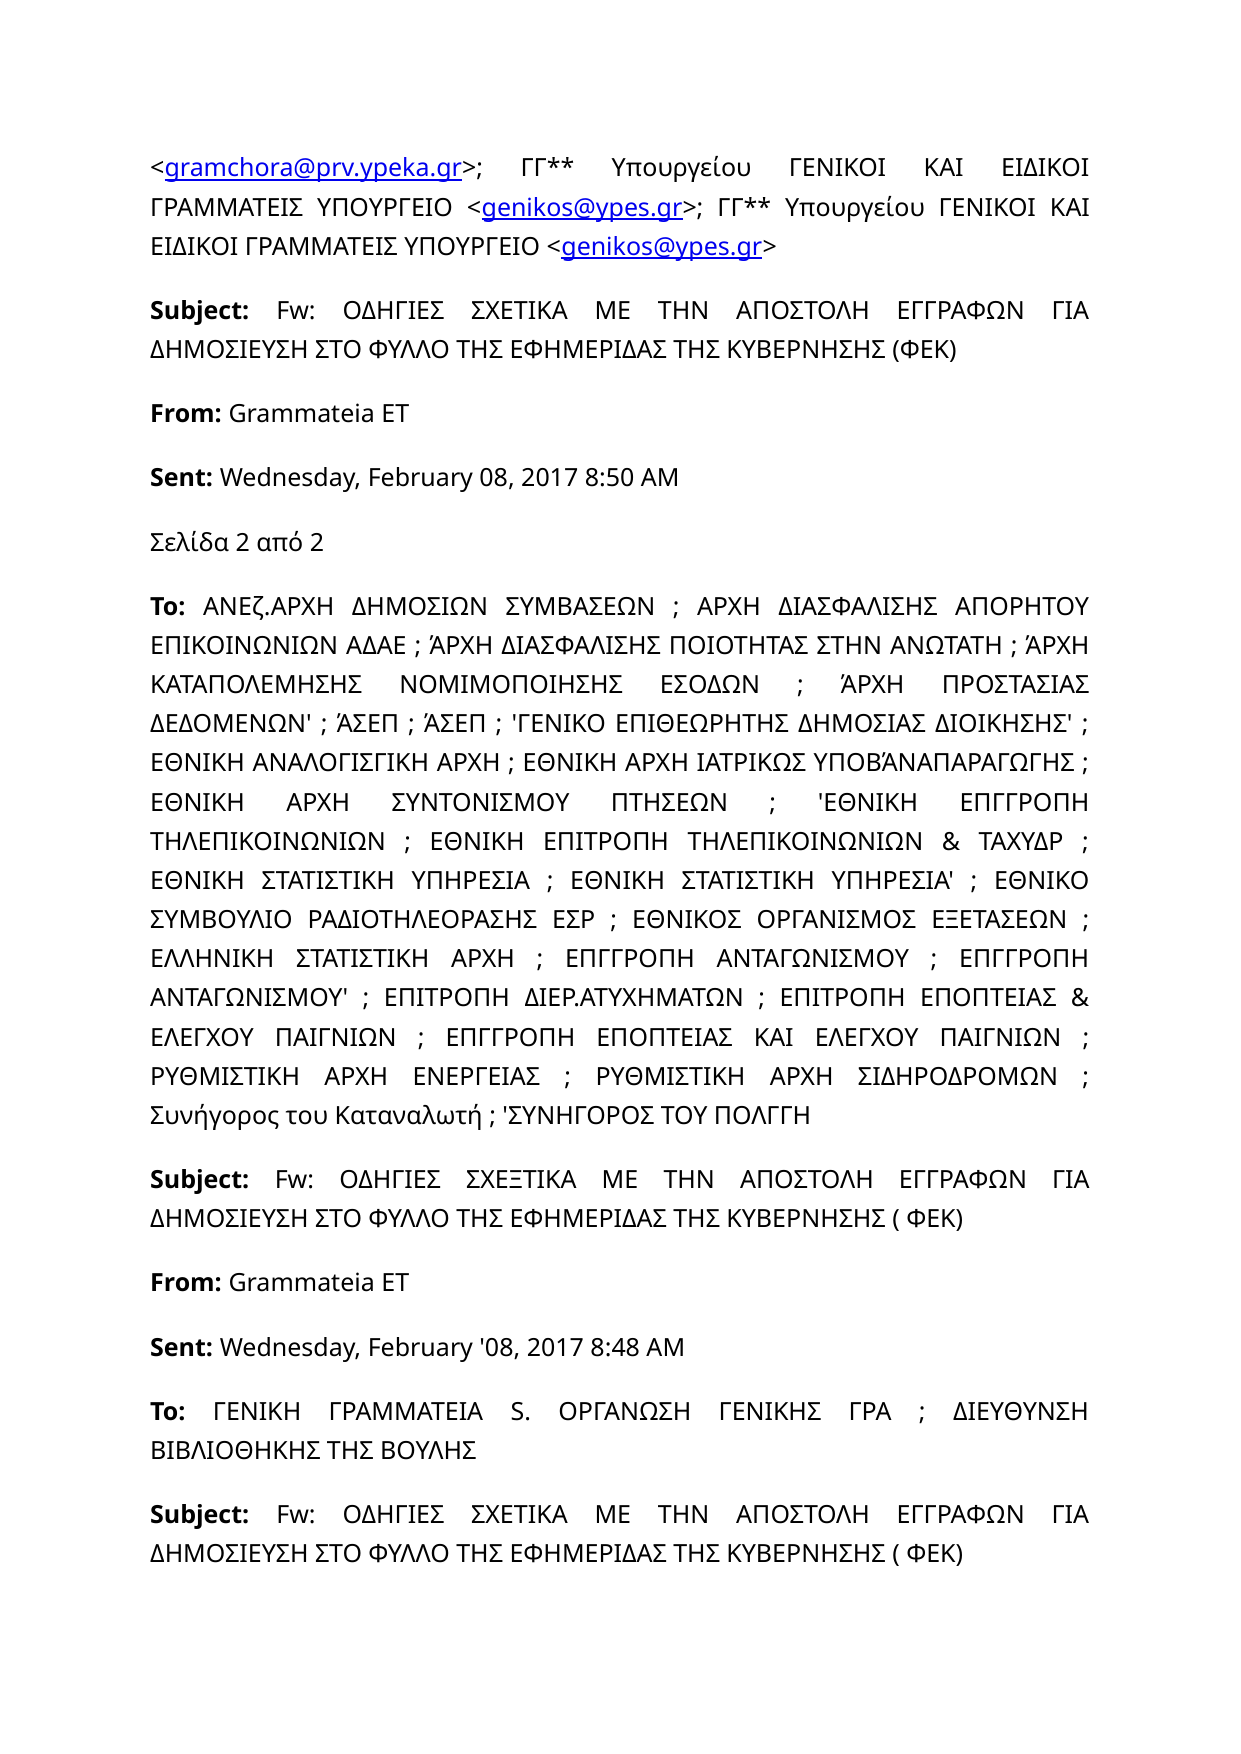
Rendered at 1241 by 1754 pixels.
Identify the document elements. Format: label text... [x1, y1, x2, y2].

text Sent: Wednesday, February '08, 2017 8:48 AM [150, 1329, 1090, 1363]
text From: Grammateia ET [150, 396, 1090, 430]
text Σελίδα 2 από 2 [150, 524, 1090, 558]
text Το: ΑΝΕζ.ΑΡΧΗ ΔΗΜΟΣΙΩΝ ΣΥΜΒΑΣΕΩΝ ; ΑΡΧΗ ΔΙΑΣΦΑΛΙΣΗΣ ΑΠΟΡΗΤΟΥ ΕΠΙΚΟΙΝΩΝΙΩΝ ΑΔΑΕ ; ΆΡΧΗ ΔΙΑΣΦΑΛΙΣΗΣ ΠΟΙΟΤΗΤΑΣ ΣΤΗΝ ΑΝΩΤΑΤΗ ; ΆΡΧΗ ΚΑΤΑΠΟΛΕΜΗΣΗΣ ΝΟΜΙΜΟΠΟΙΗΣΗΣ ΕΣΟΔΩΝ ; ΆΡΧΗ ΠΡΟΣΤΑΣΙΑΣ ΔΕΔΟΜΕΝΩΝ' ; ΆΣΕΠ ; ΆΣΕΠ ; 'ΓΕΝΙΚΟ ΕΠΙΘΕΩΡΗΤΗΣ ΔΗΜΟΣΙΑΣ ΔΙΟΙΚΗΣΗΣ' ; ΕΘΝΙΚΗ ΑΝΑΛΟΓΙΣΓΙΚΗ ΑΡΧΗ ; ΕΘΝΙΚΗ ΑΡΧΗ ΙΑΤΡΙΚΩΣ ΥΠΟΒΆΝΑΠΑΡΑΓΩΓΗΣ ; ΕΘΝΙΚΗ ΑΡΧΗ ΣΥΝΤΟΝΙΣΜΟΥ ΠΤΗΣΕΩΝ ; 'ΕΘΝΙΚΗ ΕΠΓΓΡΟΠΗ ΤΗΛΕΠΙΚΟΙΝΩΝΙΩΝ ; ΕΘΝΙΚΗ ΕΠΙΤΡΟΠΗ ΤΗΛΕΠΙΚΟΙΝΩΝΙΩΝ & ΤΑΧΥΔΡ ; ΕΘΝΙΚΗ ΣΤΑΤΙΣΤΙΚΗ ΥΠΗΡΕΣΙΑ ; ΕΘΝΙΚΗ ΣΤΑΤΙΣΤΙΚΗ ΥΠΗΡΕΣΙΑ' ; ΕΘΝΙΚΟ ΣΥΜΒΟΥΛΙΟ ΡΑΔΙΟΤΗΛΕΟΡΑΣΗΣ ΕΣΡ ; ΕΘΝΙΚΟΣ ΟΡΓΑΝΙΣΜΟΣ ΕΞΕΤΑΣΕΩΝ ; ΕΛΛΗΝΙΚΗ ΣΤΑΤΙΣΤΙΚΗ ΑΡΧΗ ; ΕΠΓΓΡΟΠΗ ΑΝΤΑΓΩΝΙΣΜΟΥ ; ΕΠΓΓΡΟΠΗ ΑΝΤΑΓΩΝΙΣΜΟΥ' ; ΕΠΙΤΡΟΠΗ ΔΙΕΡ.ΑΤΥΧΗΜΑΤΩΝ ; ΕΠΙΤΡΟΠΗ ΕΠΟΠΤΕΙΑΣ & ΕΛΕΓΧΟΥ ΠΑΙΓΝΙΩΝ ; ΕΠΓΓΡΟΠΗ ΕΠΟΠΤΕΙΑΣ ΚΑΙ ΕΛΕΓΧΟΥ ΠΑΙΓΝΙΩΝ ; ΡΥΘΜΙΣΤΙΚΗ ΑΡΧΗ ΕΝΕΡΓΕΙΑΣ ; ΡΥΘΜΙΣΤΙΚΗ ΑΡΧΗ ΣΙΔΗΡΟΔΡΟΜΩΝ ; Συνήγορος του Καταναλωτή ; 'ΣΥΝΗΓΟΡΟΣ ΤΟΥ ΠΟΛΓΓΗ [150, 588, 1090, 1132]
text From: Grammateia ET [150, 1265, 1090, 1299]
text Subject: Fw: ΟΔΗΓΙΕΣ ΣΧΕΞΤΙΚΑ ΜΕ ΤΗΝ ΑΠΟΣΤΟΛΗ ΕΓΓΡΑΦΩΝ ΓΙΑ ΔΗΜΟΣΙΕΥΣΗ ΣΤΟ ΦΥΛΛΟ ΤΗΣ ΕΦΗΜΕΡΙΔΑΣ ΤΗΣ ΚΥΒΕΡΝΗΣΗΣ ( ΦΕΚ) [150, 1162, 1090, 1235]
text Subject: Fw: ΟΔΗΓΙΕΣ ΣΧΕΤΙΚΑ ΜΕ ΤΗΝ ΑΠΟΣΤΟΛΗ ΕΓΓΡΑΦΩΝ ΓΙΑ ΔΗΜΟΣΙΕΥΣΗ ΣΤΟ ΦΥΛΛΟ ΤΗΣ ΕΦΗΜΕΡΙΔΑΣ ΤΗΣ ΚΥΒΕΡΝΗΣΗΣ ( ΦΕΚ) [150, 1497, 1090, 1570]
text Sent: Wednesday, February 08, 2017 8:50 AM [150, 460, 1090, 494]
text <gramchora@prv.ypeka.gr>; ΓΓ** Υπουργείου ΓΕΝΙΚΟΙ ΚΑΙ ΕΙΔΙΚΟΙ ΓΡΑΜΜΑΤΕΙΣ ΥΠΟΥΡΓΕΙΟ <genikos@ypes.gr>; ΓΓ** Υπουργείου ΓΕΝΙΚΟΙ ΚΑΙ ΕΙΔΙΚΟΙ ΓΡΑΜΜΑΤΕΙΣ ΥΠΟΥΡΓΕΙΟ <genikos@ypes.gr> [150, 150, 1090, 262]
text To: ΓΕΝΙΚΗ ΓΡΑΜΜΑΤΕΙΑ S. ΟΡΓΑΝΩΣΗ ΓΕΝΙΚΗΣ ΓΡΑ ; ΔΙΕΥΘΥΝΣΗ ΒΙΒΛΙΟΘΗΚΗΣ ΤΗΣ ΒΟΥΛΗΣ [150, 1393, 1090, 1467]
text Subject: Fw: ΟΔΗΓΙΕΣ ΣΧΕΤΙΚΑ ΜΕ ΤΗΝ ΑΠΟΣΤΟΛΗ ΕΓΓΡΑΦΩΝ ΓΙΑ ΔΗΜΟΣΙΕΥΣΗ ΣΤΟ ΦΥΛΛΟ ΤΗΣ ΕΦΗΜΕΡΙΔΑΣ ΤΗΣ ΚΥΒΕΡΝΗΣΗΣ (ΦΕΚ) [150, 292, 1090, 366]
